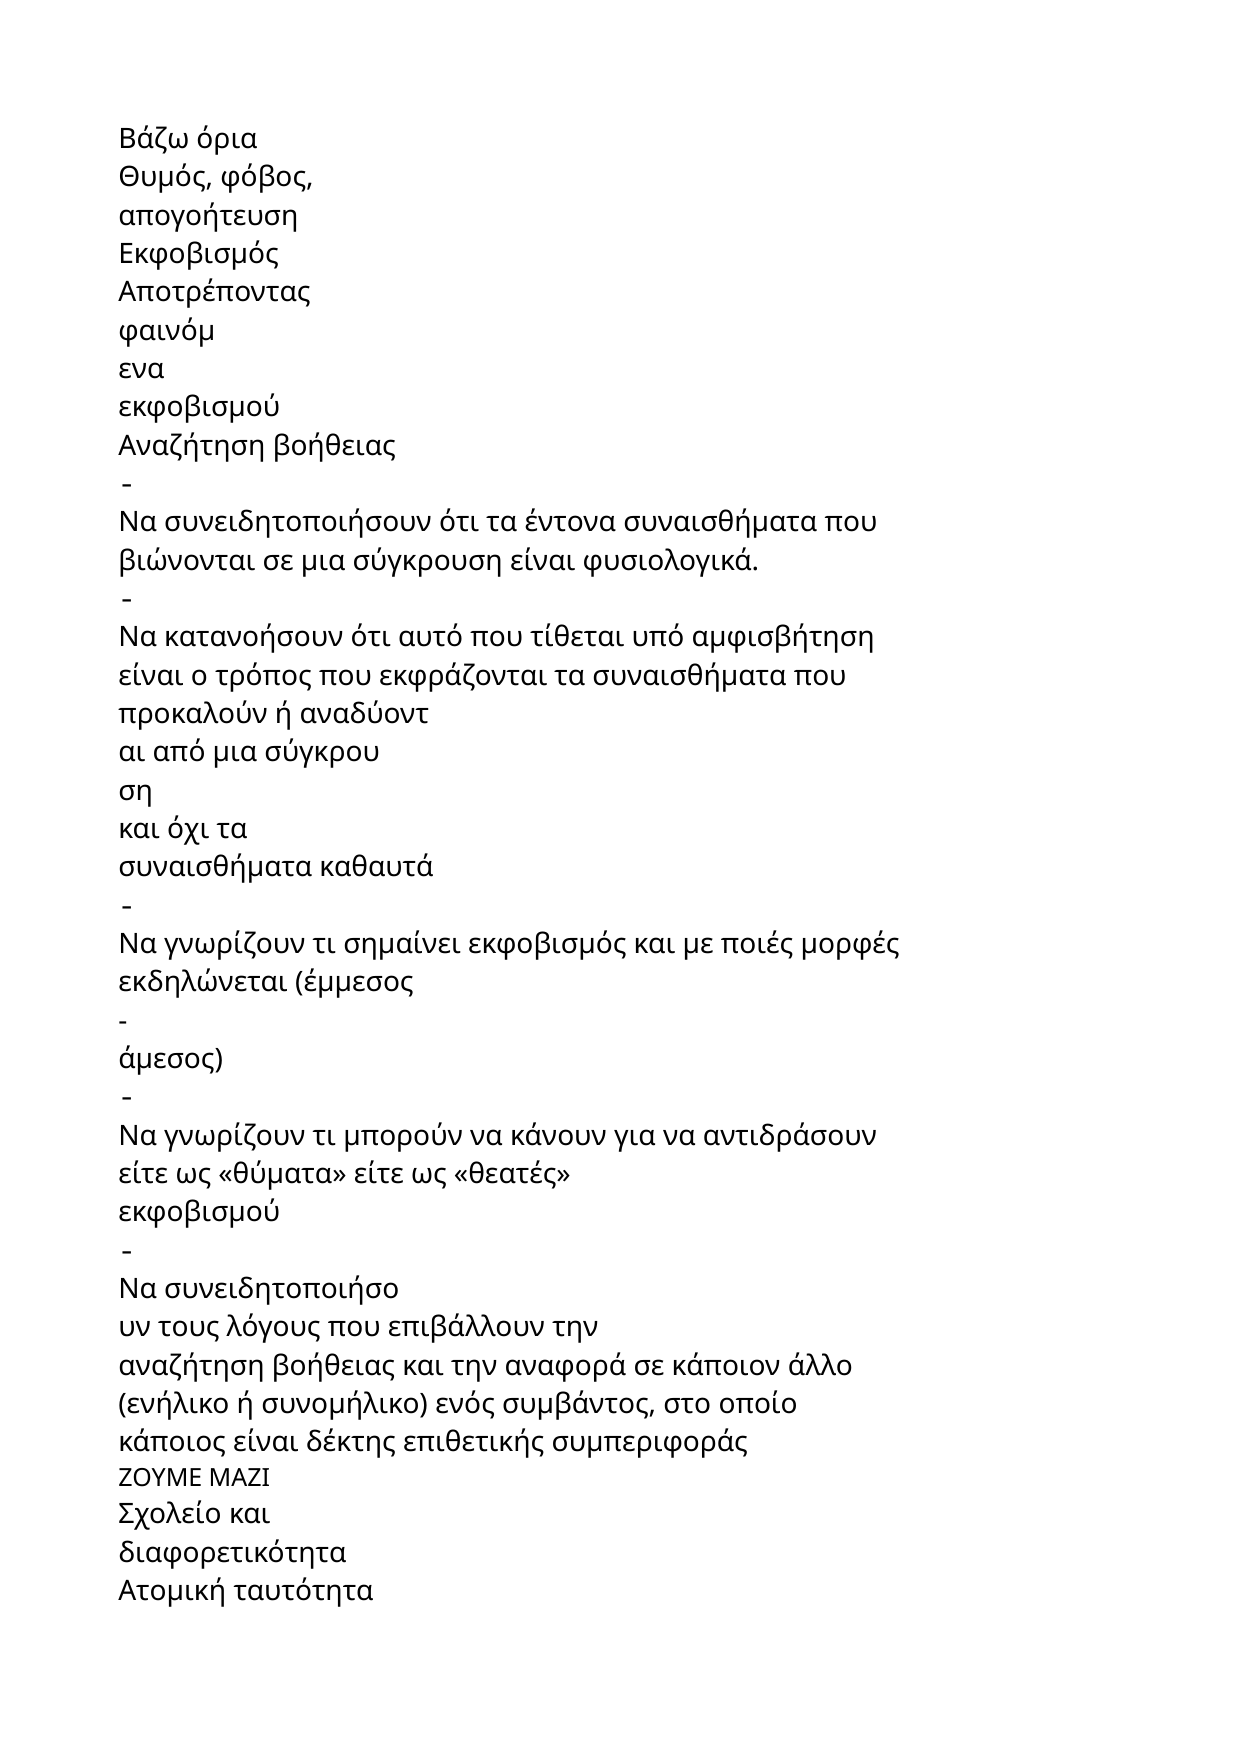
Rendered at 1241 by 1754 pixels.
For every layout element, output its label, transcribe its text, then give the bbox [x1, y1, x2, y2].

text - [118, 1000, 1122, 1038]
text φαινόμ [118, 310, 1122, 348]
text είτε ως «θύματα» είτε ως «θεατές» [118, 1153, 1122, 1191]
text προκαλούν ή αναδύοντ [118, 693, 1122, 731]
text και όχι τα [118, 808, 1122, 846]
text υν τους λόγους που επιβάλλουν την [118, 1306, 1122, 1345]
text ση [118, 770, 1122, 808]
text Εκφοβισμός [118, 233, 1122, 271]
text Αποτρέποντας [118, 271, 1122, 310]
text Αναζήτηση βοήθειας [118, 425, 1122, 463]
text αναζήτηση βοήθειας και την αναφορά σε κάποιον άλλο [118, 1345, 1122, 1383]
text εκφοβισμού [118, 1191, 1122, 1230]
text κάποιος είναι δέκτης επιθετικής συμπεριφοράς [118, 1421, 1122, 1460]
text - [118, 1076, 1122, 1115]
text Σχολείο και [118, 1494, 1122, 1532]
text εκδηλώνεται (έμμεσος [118, 961, 1122, 1000]
text - [118, 885, 1122, 923]
text - [118, 1230, 1122, 1268]
text Να γνωρίζουν τι μπορούν να κάνουν για να αντιδράσουν [118, 1115, 1122, 1153]
text (ενήλικο ή συνομήλικο) ενός συμβάντος, στο οποίο [118, 1383, 1122, 1421]
text ενα [118, 348, 1122, 386]
text συναισθήματα καθαυτά [118, 846, 1122, 885]
text απογοήτευση [118, 195, 1122, 233]
text Να κατανοήσουν ότι αυτό που τίθεται υπό αμφισβήτηση [118, 616, 1122, 655]
text Βάζω όρια [118, 118, 1122, 156]
text εκφοβισμού [118, 386, 1122, 425]
text Να γνωρίζουν τι σημαίνει εκφοβισμός και με ποιές μορφές [118, 923, 1122, 961]
text βιώνονται σε μια σύγκρουση είναι φυσιολογικά. [118, 540, 1122, 578]
text - [118, 578, 1122, 616]
text Να συνειδητοποιήσο [118, 1268, 1122, 1306]
text αι από μια σύγκρου [118, 731, 1122, 770]
text ΖΟΥΜΕ ΜΑΖΙ [118, 1460, 1122, 1494]
text είναι ο τρόπος που εκφράζονται τα συναισθήματα που [118, 655, 1122, 693]
text Να συνειδητοποιήσουν ότι τα έντονα συναισθήματα που [118, 501, 1122, 540]
text διαφορετικότητα [118, 1532, 1122, 1571]
text Ατομική ταυτότητα [118, 1571, 1122, 1609]
text - [118, 463, 1122, 501]
text άμεσος) [118, 1038, 1122, 1076]
text Θυμός, φόβος, [118, 156, 1122, 195]
